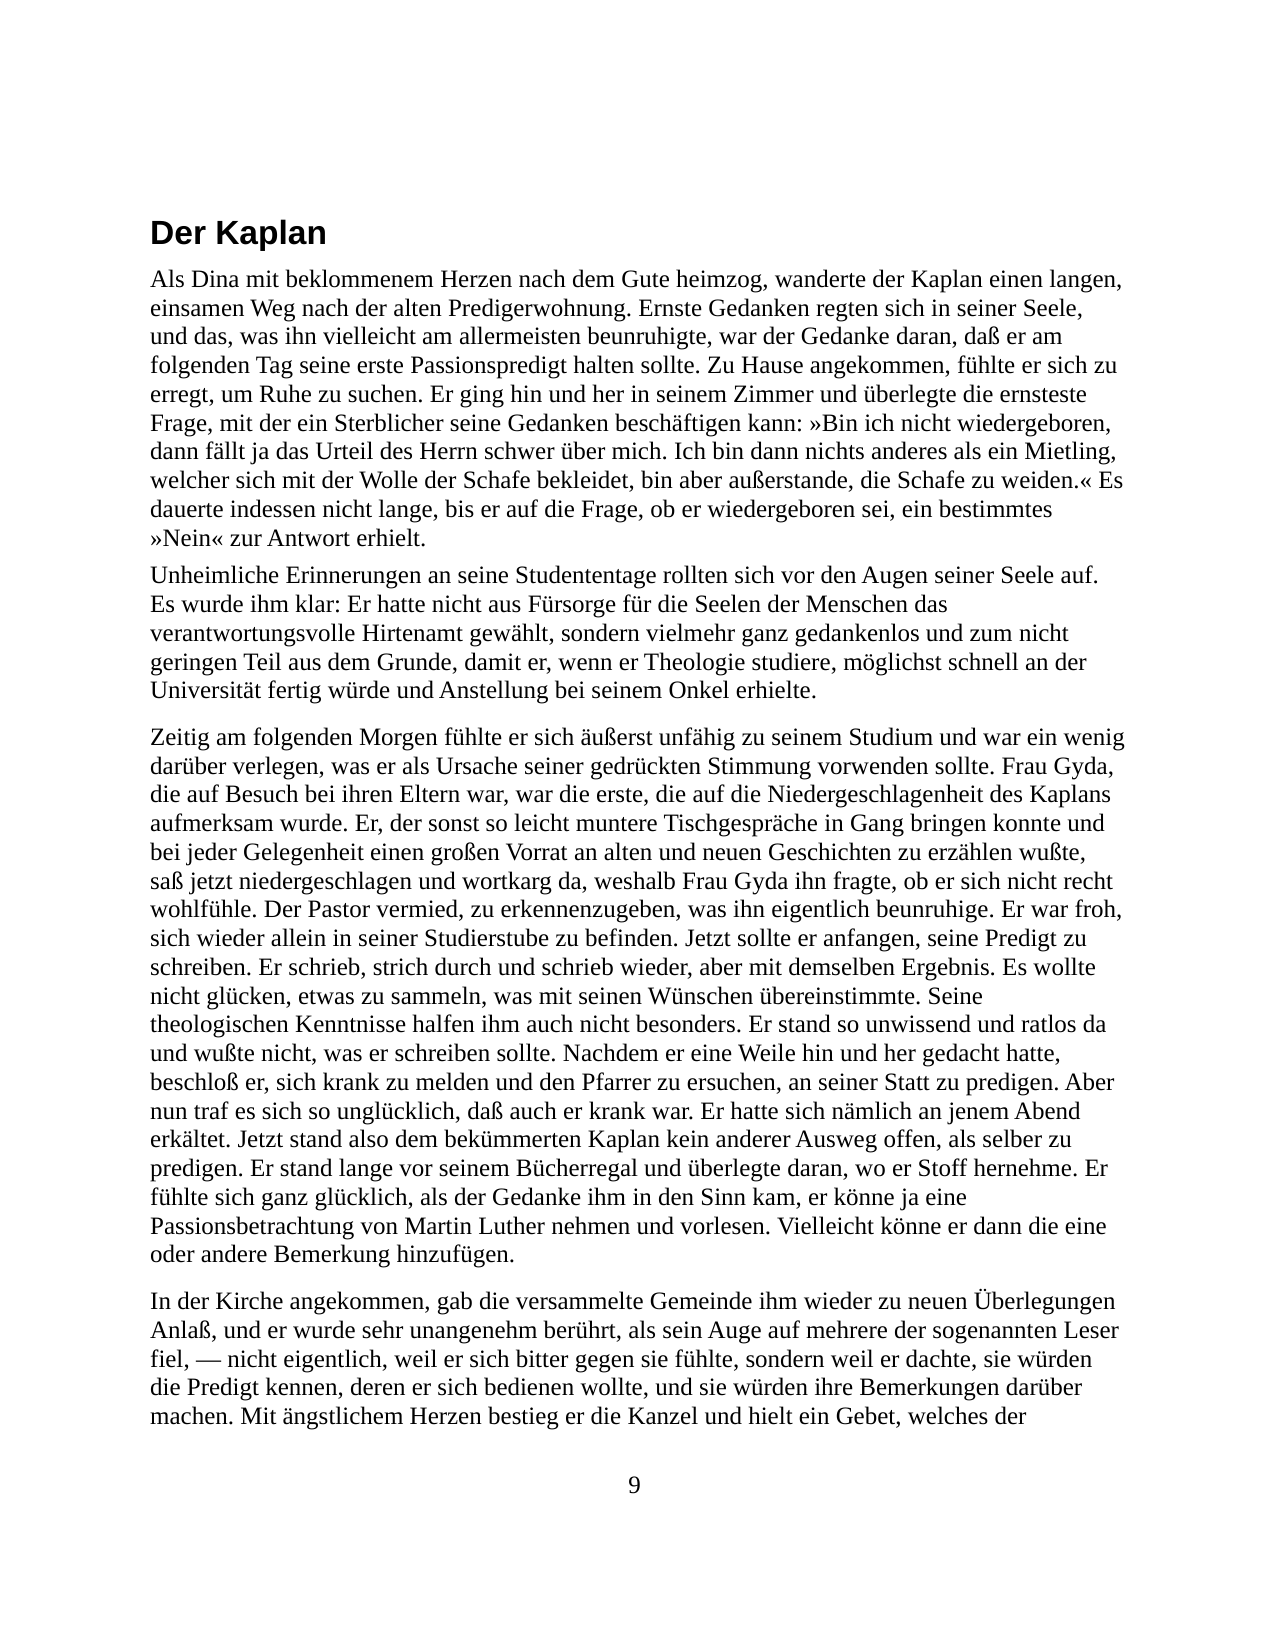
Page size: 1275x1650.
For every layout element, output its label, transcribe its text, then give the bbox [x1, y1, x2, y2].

text In der Kirche angekommen, gab die versammelte Gemeinde ihm wieder zu neuen Überlegungen Anlaß, und er wurde sehr unangenehm berührt, als sein Auge auf mehrere der sogenannten Leser fiel, — nicht eigentlich, weil er sich bitter gegen sie fühlte, sondern weil er dachte, sie würden die Predigt kennen, deren er sich bedienen wollte, und sie würden ihre Bemerkungen darüber machen. Mit ängstlichem Herzen bestieg er die Kanzel und hielt ein Gebet, welches der [150, 1286, 1125, 1430]
text Zeitig am folgenden Morgen fühlte er sich äußerst unfähig zu seinem Studium und war ein wenig darüber verlegen, was er als Ursache seiner gedrückten Stimmung vorwenden sollte. Frau Gyda, die auf Besuch bei ihren Eltern war, war die erste, die auf die Niedergeschlagenheit des Kaplans aufmerksam wurde. Er, der sonst so leicht muntere Tischgespräche in Gang bringen konnte und bei jeder Gelegenheit einen großen Vorrat an alten und neuen Geschichten zu erzählen wußte, saß jetzt niedergeschlagen und wortkarg da, weshalb Frau Gyda ihn fragte, ob er sich nicht recht wohlfühle. Der Pastor vermied, zu erkennenzugeben, was ihn eigentlich beunruhige. Er war froh, sich wieder allein in seiner Studierstube zu befinden. Jetzt sollte er anfangen, seine Predigt zu schreiben. Er schrieb, strich durch und schrieb wieder, aber mit demselben Ergebnis. Es wollte nicht glücken, etwas zu sammeln, was mit seinen Wünschen übereinstimmte. Seine theologischen Kenntnisse halfen ihm auch nicht besonders. Er stand so unwissend und ratlos da und wußte nicht, was er schreiben sollte. Nachdem er eine Weile hin und her gedacht hatte, beschloß er, sich krank zu melden und den Pfarrer zu ersuchen, an seiner Statt zu predigen. Aber nun traf es sich so unglücklich, daß auch er krank war. Er hatte sich nämlich an jenem Abend erkältet. Jetzt stand also dem bekümmerten Kaplan kein anderer Ausweg offen, als selber zu predigen. Er stand lange vor seinem Bücherregal und überlegte daran, wo er Stoff hernehme. Er fühlte sich ganz glücklich, als der Gedanke ihm in den Sinn kam, er könne ja eine Passionsbetrachtung von Martin Luther nehmen und vorlesen. Vielleicht könne er dann die eine oder andere Bemerkung hinzufügen. [150, 722, 1125, 1268]
subtitle Der Kaplan [150, 213, 1125, 251]
text [150, 150, 1125, 179]
text Als Dina mit beklommenem Herzen nach dem Gute heimzog, wanderte der Kaplan einen langen, einsamen Weg nach der alten Predigerwohnung. Ernste Gedanken regten sich in seiner Seele, und das, was ihn vielleicht am allermeisten beunruhigte, war der Gedanke daran, daß er am folgenden Tag seine erste Passionspredigt halten sollte. Zu Hause angekommen, fühlte er sich zu erregt, um Ruhe zu suchen. Er ging hin und her in seinem Zimmer und überlegte die ernsteste Frage, mit der ein Sterblicher seine Gedanken beschäftigen kann: »Bin ich nicht wiedergeboren, dann fällt ja das Urteil des Herrn schwer über mich. Ich bin dann nichts anderes als ein Mietling, welcher sich mit der Wolle der Schafe bekleidet, bin aber außerstande, die Schafe zu weiden.« Es dauerte indessen nicht lange, bis er auf die Frage, ob er wiedergeboren sei, ein bestimmtes »Nein« zur Antwort erhielt. [150, 264, 1125, 551]
text Unheimliche Erinnerungen an seine Studententage rollten sich vor den Augen seiner Seele auf. Es wurde ihm klar: Er hatte nicht aus Fürsorge für die Seelen der Menschen das verantwortungsvolle Hirtenamt gewählt, sondern vielmehr ganz gedankenlos und zum nicht geringen Teil aus dem Grunde, damit er, wenn er Theologie studiere, möglichst schnell an der Universität fertig würde und Anstellung bei seinem Onkel erhielte. [150, 560, 1125, 704]
